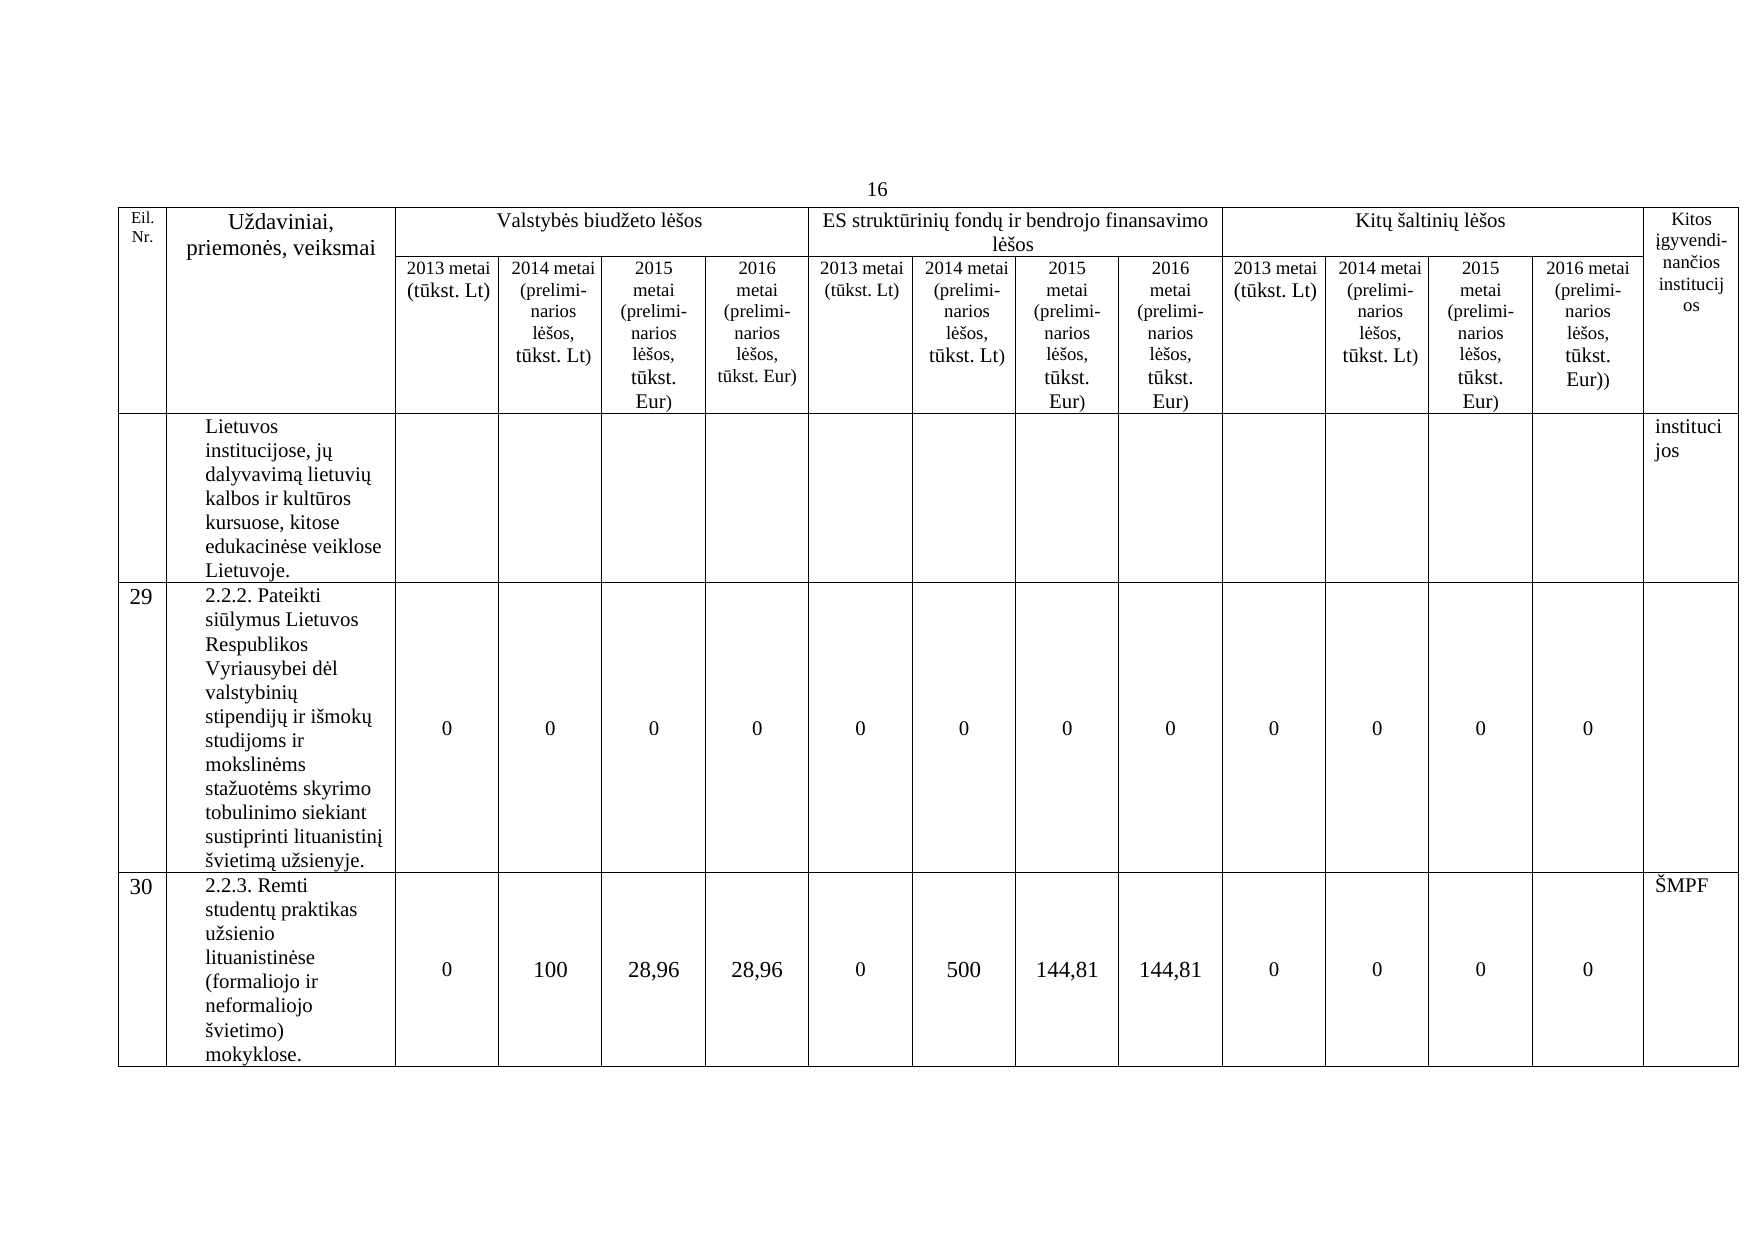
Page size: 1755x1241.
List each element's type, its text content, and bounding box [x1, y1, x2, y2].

table_cell 144,81 [1016, 873, 1118, 1066]
table_cell [1119, 414, 1222, 582]
table_cell 2013 metai (tūkst. Lt) [1223, 257, 1325, 413]
table_cell [1223, 414, 1325, 582]
table_cell 100 [499, 873, 601, 1066]
table_cell 0 [1326, 873, 1428, 1066]
table_cell 2016 metai (prelimi-narios lėšos, tūkst. Eur) [706, 257, 808, 413]
table_cell 0 [602, 583, 705, 872]
table_cell 0 [1223, 873, 1325, 1066]
table_cell 0 [1429, 873, 1532, 1066]
table_cell 0 [1119, 583, 1222, 872]
table_header Uždaviniai, priemonės, veiksmai [167, 208, 395, 413]
table_cell [1429, 414, 1532, 582]
table_cell 29. [119, 583, 166, 872]
table_cell 500 [913, 873, 1015, 1066]
table_cell 144,81 [1119, 873, 1222, 1066]
table_header Valstybės biudžeto lėšos [396, 208, 808, 256]
table_cell [396, 414, 498, 582]
table_cell [809, 414, 912, 582]
table_cell 0 [809, 583, 912, 872]
table_cell 30. [119, 873, 166, 1066]
table_cell 0 [1016, 583, 1118, 872]
table_cell 0 [396, 873, 498, 1066]
table_cell 2013 metai (tūkst. Lt) [809, 257, 912, 413]
table_cell 28,96 [602, 873, 705, 1066]
table_cell institucijos [1644, 414, 1738, 582]
table_cell [1644, 583, 1738, 872]
table_cell Lietuvos institucijose, jų dalyvavimą lietuvių kalbos ir kultūros kursuose, kitose edukacinėse veiklose Lietuvoje. [167, 414, 395, 582]
table_cell 28,96 [706, 873, 808, 1066]
table_header Kitų šaltinių lėšos [1223, 208, 1643, 256]
table_cell [706, 414, 808, 582]
table_cell 0 [706, 583, 808, 872]
table_cell 2015 metai (prelimi-narios lėšos, tūkst. Eur) [1429, 257, 1532, 413]
table_cell ŠMPF [1644, 873, 1738, 1066]
table_header ES struktūrinių fondų ir bendrojo finansavimo lėšos [809, 208, 1222, 256]
table_cell [499, 414, 601, 582]
table_cell [913, 414, 1015, 582]
table_cell 0 [1326, 583, 1428, 872]
table_cell 2014 metai (prelimi-narios lėšos, tūkst. Lt) [1326, 257, 1428, 413]
table_header Kitos įgyvendi-nančios institucijos [1644, 208, 1738, 413]
table_cell 2.2.3. Remti studentų praktikas užsienio lituanistinėse (formaliojo ir neformaliojo švietimo) mokyklose. [167, 873, 395, 1066]
table_header Eil. Nr. [119, 208, 166, 413]
table_cell [1016, 414, 1118, 582]
table_cell 2014 metai (prelimi-narios lėšos, tūkst. Lt) [499, 257, 601, 413]
table_cell [1326, 414, 1428, 582]
table_cell 28. [119, 414, 166, 582]
table_cell 0 [396, 583, 498, 872]
table_cell [1533, 414, 1643, 582]
table_cell 2015 metai (prelimi-narios lėšos, tūkst. Eur) [1016, 257, 1118, 413]
table_cell 2016 metai (prelimi-narios lėšos, tūkst. Eur)) [1533, 257, 1643, 413]
table_cell 0 [499, 583, 601, 872]
table_cell 2013 metai (tūkst. Lt) [396, 257, 498, 413]
table_cell 0 [1223, 583, 1325, 872]
table_cell 0 [1533, 583, 1643, 872]
table_cell 0 [1429, 583, 1532, 872]
table_cell 2.2.2. Pateikti siūlymus Lietuvos Respublikos Vyriausybei dėl valstybinių stipendijų ir išmokų studijoms ir mokslinėms stažuotėms skyrimo tobulinimo siekiant sustiprinti lituanistinį švietimą užsienyje. [167, 583, 395, 872]
table_cell 0 [913, 583, 1015, 872]
table_cell 2014 metai (prelimi-narios lėšos, tūkst. Lt) [913, 257, 1015, 413]
table_cell 0 [1533, 873, 1643, 1066]
table_cell [602, 414, 705, 582]
table_cell 2015 metai (prelimi-narios lėšos, tūkst. Eur) [602, 257, 705, 413]
table_cell 0 [809, 873, 912, 1066]
table_cell 2016 metai (prelimi-narios lėšos, tūkst. Eur) [1119, 257, 1222, 413]
